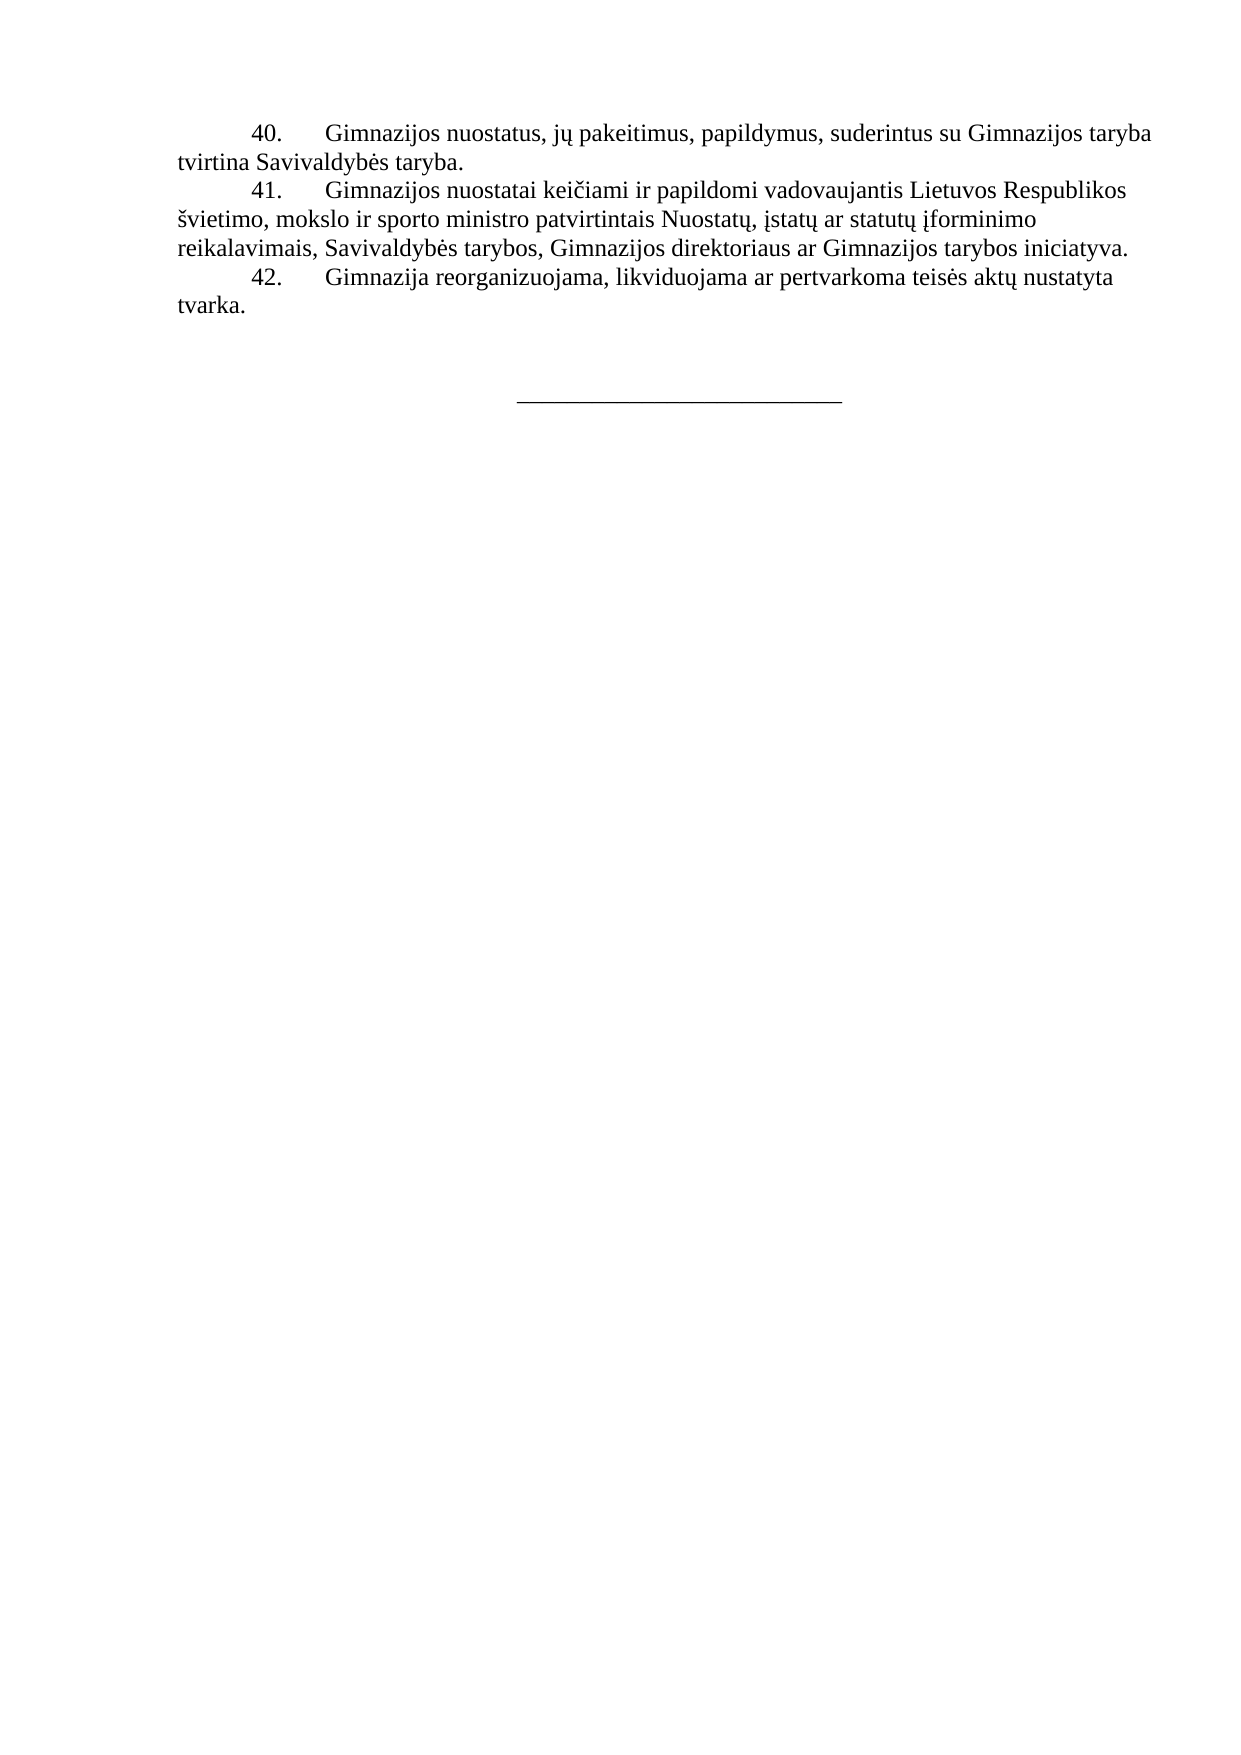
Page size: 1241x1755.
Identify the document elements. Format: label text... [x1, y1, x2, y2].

text 42. Gimnazija reorganizuojama, likviduojama ar pertvarkoma teisės aktų nustatyta tvarka. [177, 262, 1181, 319]
text 41. Gimnazijos nuostatai keičiami ir papildomi vadovaujantis Lietuvos Respublikos švietimo, mokslo ir sporto ministro patvirtintais Nuostatų, įstatų ar statutų įforminimo reikalavimais, Savivaldybės tarybos, Gimnazijos direktoriaus ar Gimnazijos tarybos iniciatyva. [177, 176, 1181, 262]
text __________________________ [177, 377, 1181, 406]
text 40. Gimnazijos nuostatus, jų pakeitimus, papildymus, suderintus su Gimnazijos taryba tvirtina Savivaldybės taryba. [177, 118, 1181, 176]
